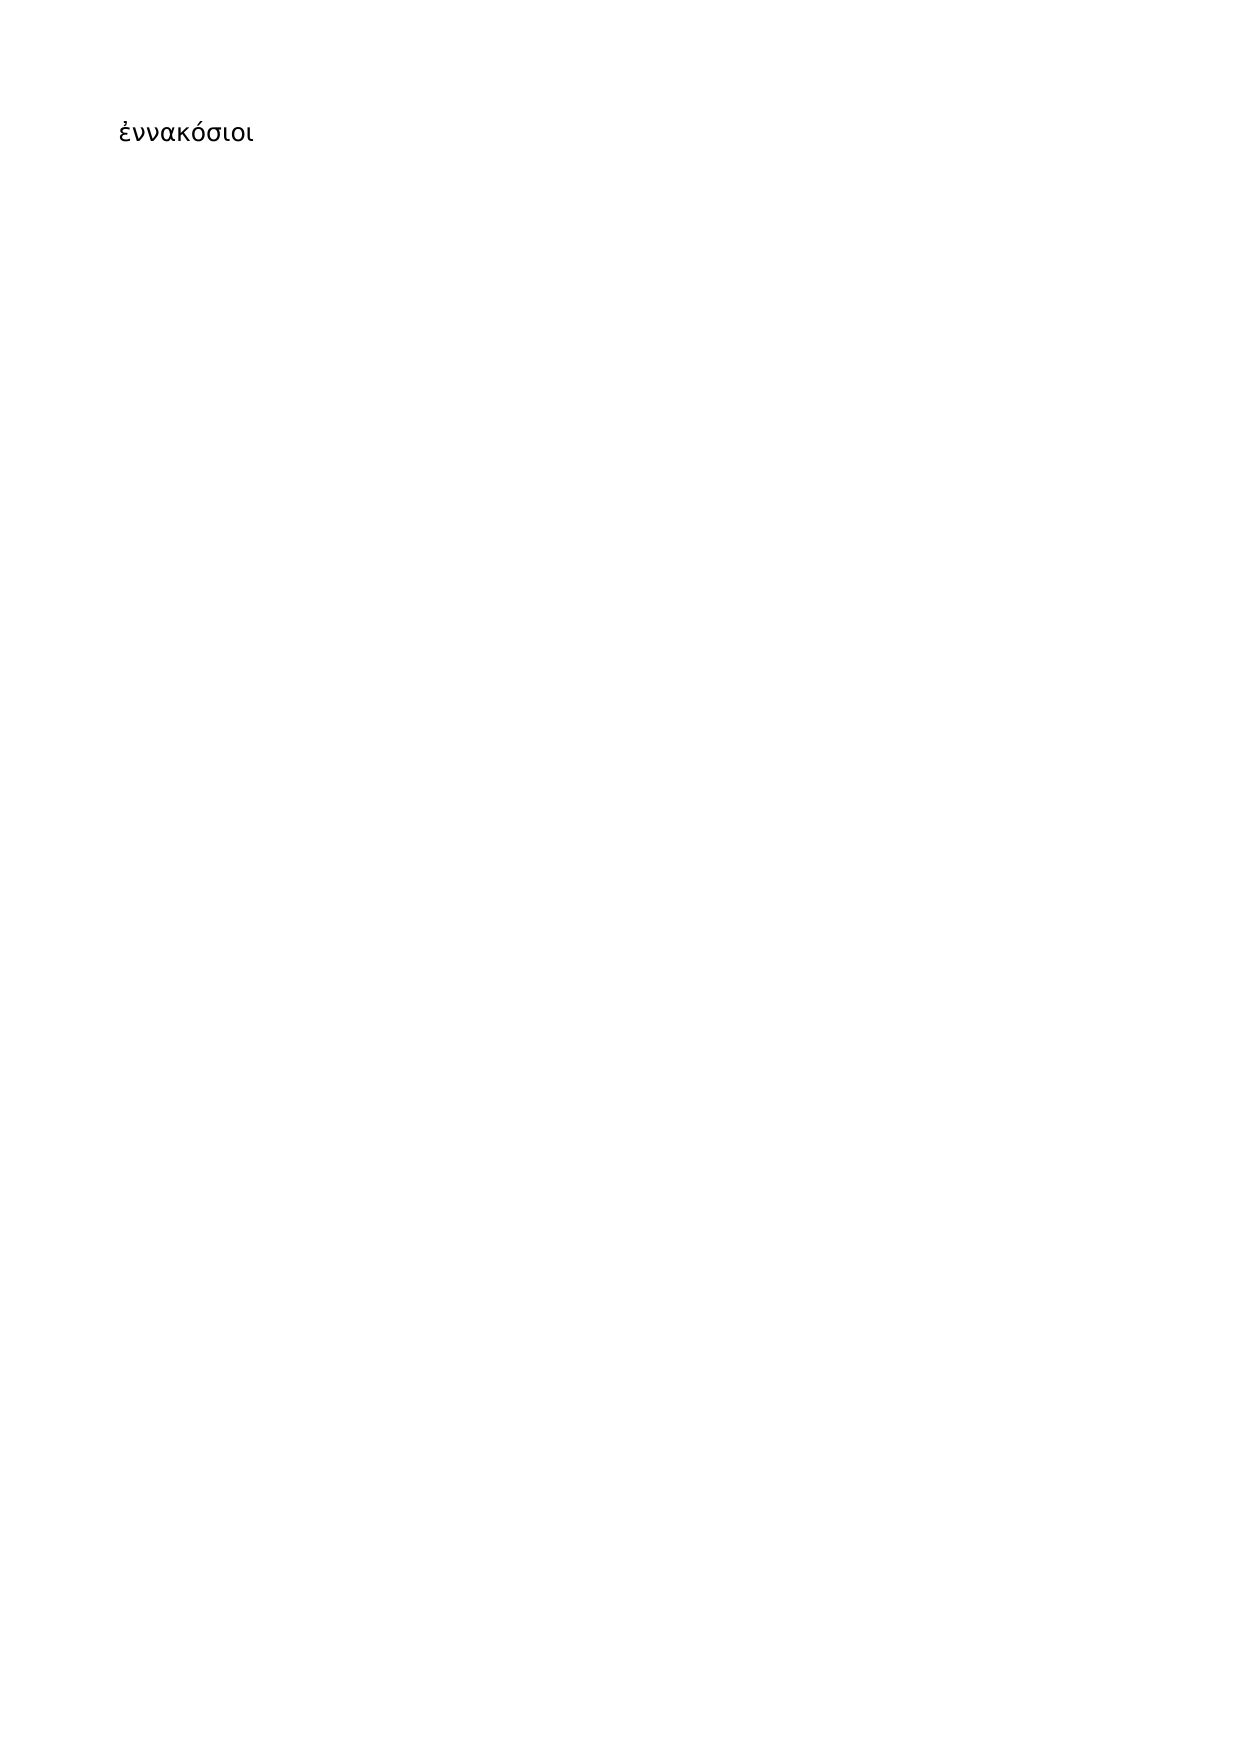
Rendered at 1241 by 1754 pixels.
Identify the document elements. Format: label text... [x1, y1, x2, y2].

text ἐννακόσιοι [118, 118, 1122, 147]
